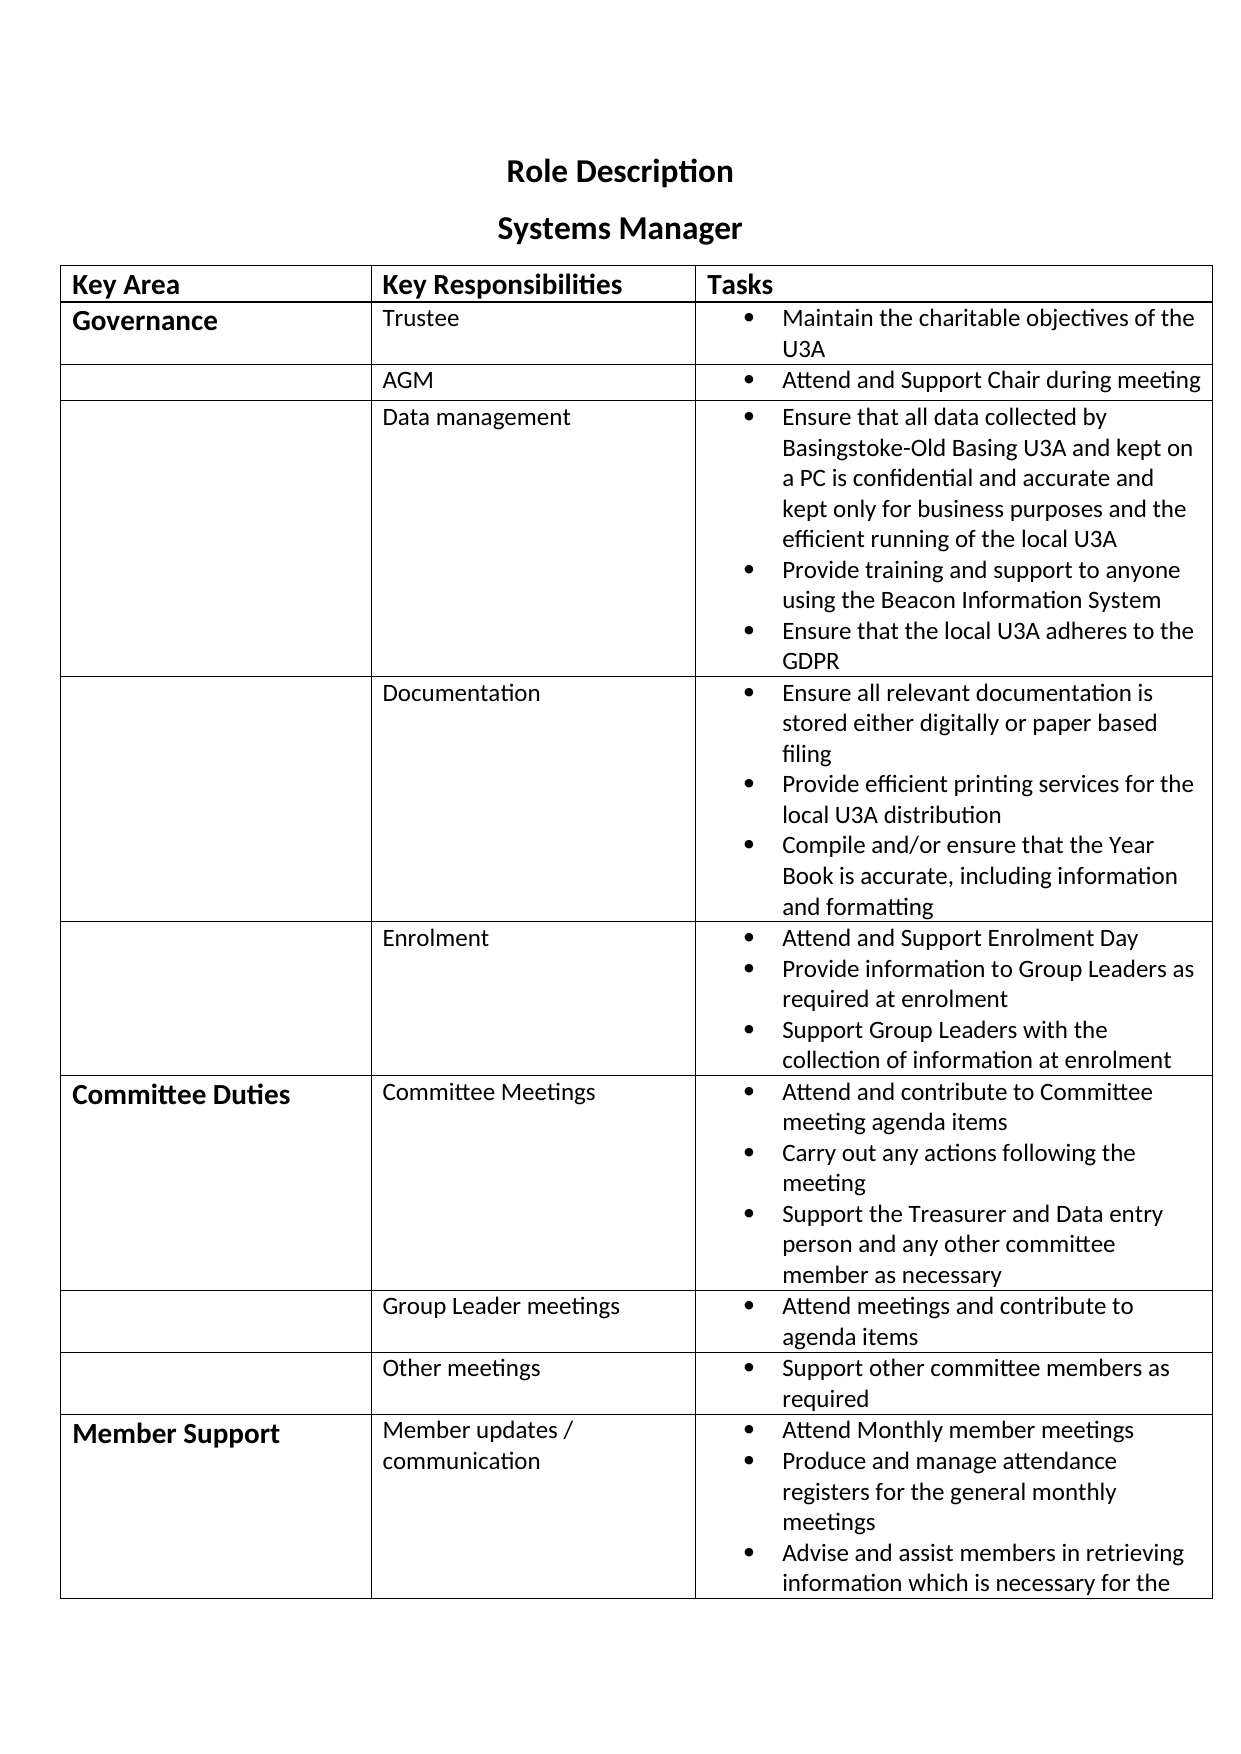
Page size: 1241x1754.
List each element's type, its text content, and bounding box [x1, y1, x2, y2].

table_cell Committee Duties [61, 1076, 371, 1289]
table_cell Governance [61, 303, 371, 363]
table_cell Ensure all relevant documentation is stored either digitally or paper based filing Provide efficient printing services for the local U3A distribution Compile and/or ensure that the Year Book is accurate, including information and formatting [696, 677, 1212, 921]
table_cell Attend and Support Enrolment Day Provide information to Group Leaders as required at enrolment Support Group Leaders with the collection of information at enrolment [696, 922, 1212, 1075]
text Role Description [150, 150, 1090, 191]
table_cell Trustee [372, 303, 695, 363]
table_cell Other meetings [372, 1353, 695, 1414]
table_cell [61, 1353, 371, 1414]
table_cell [61, 677, 371, 921]
table_cell Attend meetings and contribute to agenda items [696, 1291, 1212, 1352]
table_cell [61, 922, 371, 1075]
table_header Tasks [696, 266, 1212, 301]
table_cell Member updates / communication [372, 1415, 695, 1598]
table_cell Ensure that all data collected by Basingstoke-Old Basing U3A and kept on a PC is confidential and accurate and kept only for business purposes and the efficient running of the local U3A Provide training and support to anyone using the Beacon Information System Ensure that the local U3A adheres to the GDPR [696, 401, 1212, 676]
table_cell Member Support [61, 1415, 371, 1598]
text Systems Manager [150, 207, 1090, 248]
table_cell AGM [372, 365, 695, 400]
table_cell Data management [372, 401, 695, 676]
table_header Key Area [61, 266, 371, 301]
table_cell [61, 365, 371, 400]
table_cell [61, 1291, 371, 1352]
table_header Key Responsibilities [372, 266, 695, 301]
table_cell Attend and contribute to Committee meeting agenda items Carry out any actions following the meeting Support the Treasurer and Data entry person and any other committee member as necessary [696, 1076, 1212, 1289]
table_cell Maintain the charitable objectives of the U3A [696, 303, 1212, 363]
table_cell Documentation [372, 677, 695, 921]
table_cell Committee Meetings [372, 1076, 695, 1289]
table_cell [61, 401, 371, 676]
table_cell Attend and Support Chair during meeting [696, 365, 1212, 400]
table_cell Support other committee members as required [696, 1353, 1212, 1414]
table_cell Enrolment [372, 922, 695, 1075]
table_cell Group Leader meetings [372, 1291, 695, 1352]
table_cell Attend Monthly member meetings Produce and manage attendance registers for the general monthly meetings Advise and assist members in retrieving information which is necessary for the [696, 1415, 1212, 1598]
